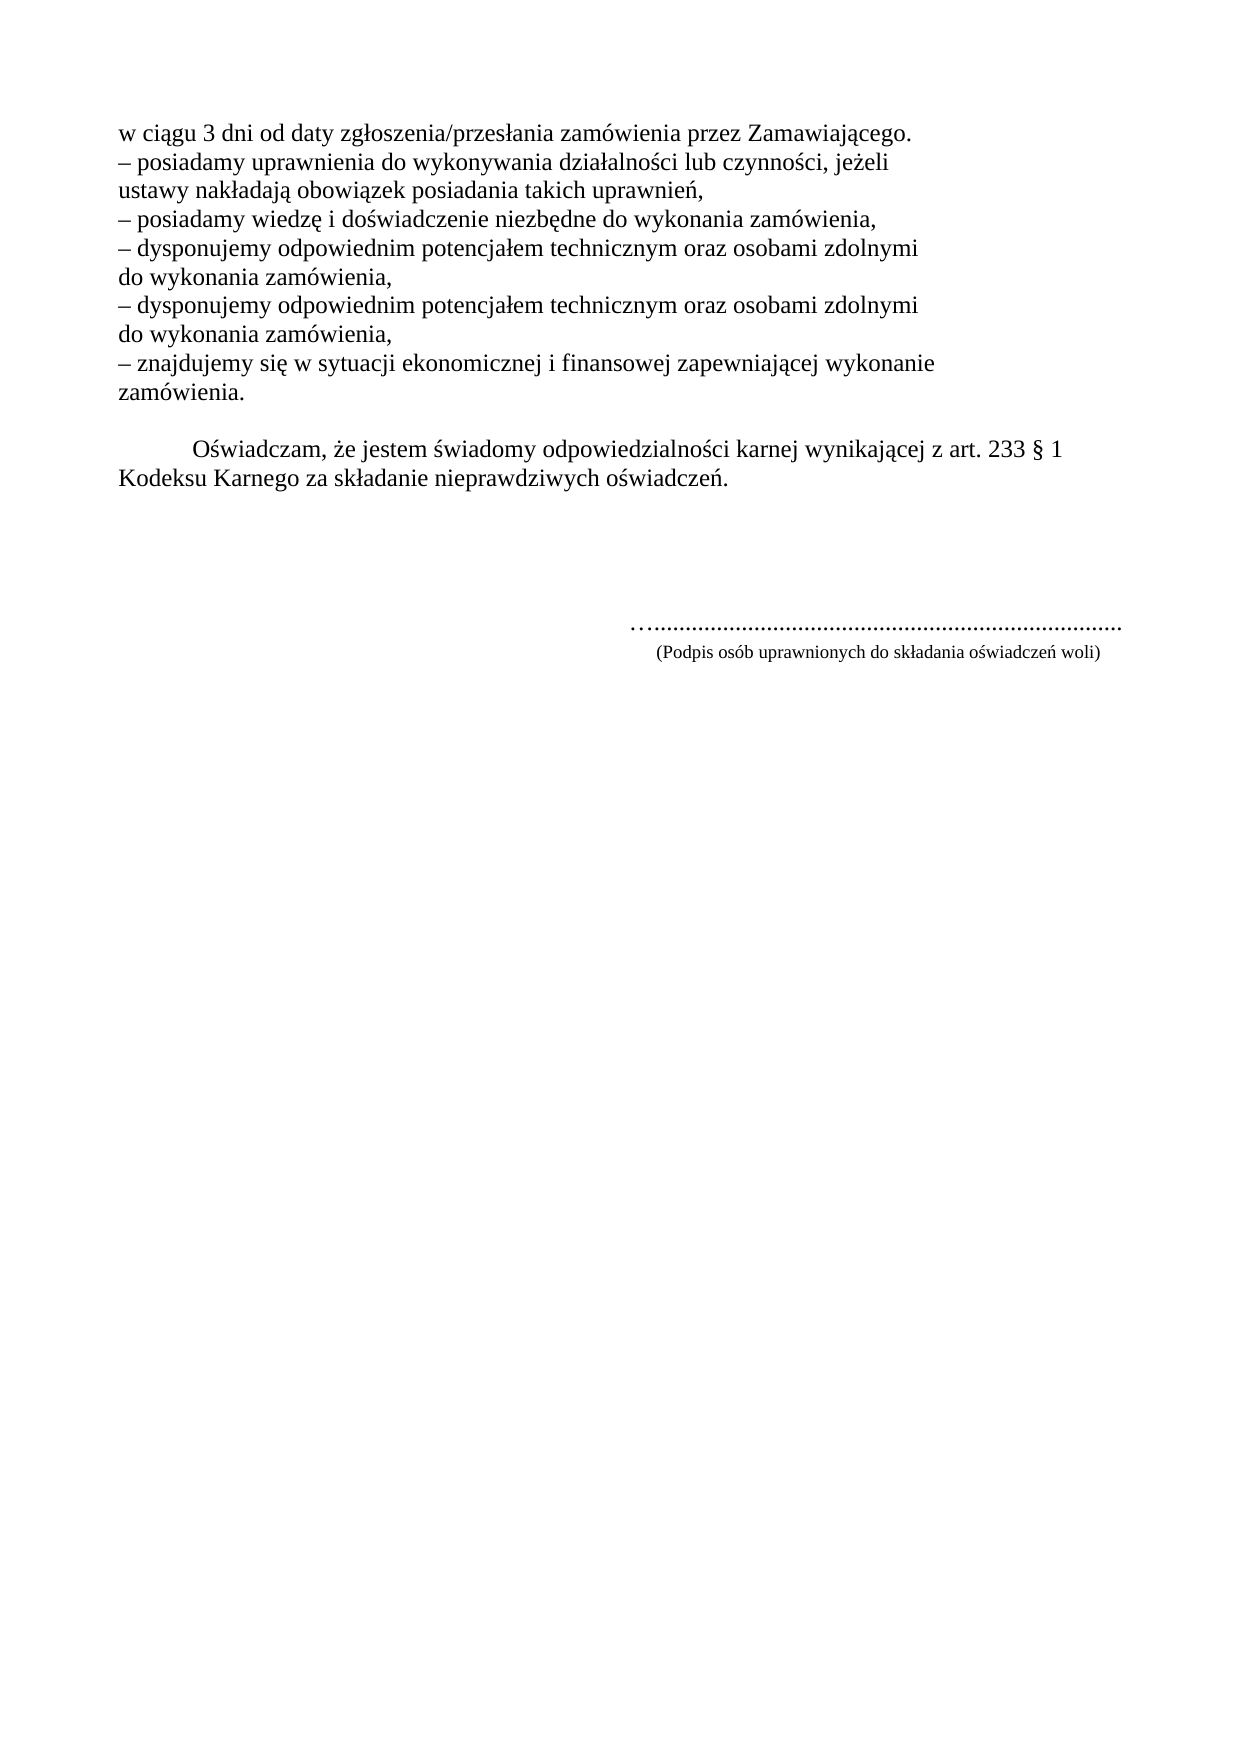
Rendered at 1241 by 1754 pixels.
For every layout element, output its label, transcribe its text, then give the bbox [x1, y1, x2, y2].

text – znajdujemy się w sytuacji ekonomicznej i finansowej zapewniającej wykonanie [118, 348, 1122, 377]
text – posiadamy uprawnienia do wykonywania działalności lub czynności, jeżeli [118, 147, 1122, 176]
text …........................................................................... [118, 607, 1122, 636]
text Oświadczam, że jestem świadomy odpowiedzialności karnej wynikającej z art. 233 § 1 [118, 434, 1122, 463]
text do wykonania zamówienia, [118, 262, 1122, 291]
text ustawy nakładają obowiązek posiadania takich uprawnień, [118, 176, 1122, 204]
text (Podpis osób uprawnionych do składania oświadczeń woli) [118, 636, 1122, 664]
text – posiadamy wiedzę i doświadczenie niezbędne do wykonania zamówienia, [118, 204, 1122, 233]
text w ciągu 3 dni od daty zgłoszenia/przesłania zamówienia przez Zamawiającego. [118, 118, 1122, 147]
text do wykonania zamówienia, [118, 319, 1122, 348]
text zamówienia. [118, 377, 1122, 406]
text – dysponujemy odpowiednim potencjałem technicznym oraz osobami zdolnymi [118, 233, 1122, 262]
text – dysponujemy odpowiednim potencjałem technicznym oraz osobami zdolnymi [118, 291, 1122, 319]
text Kodeksu Karnego za składanie nieprawdziwych oświadczeń. [118, 463, 1122, 492]
